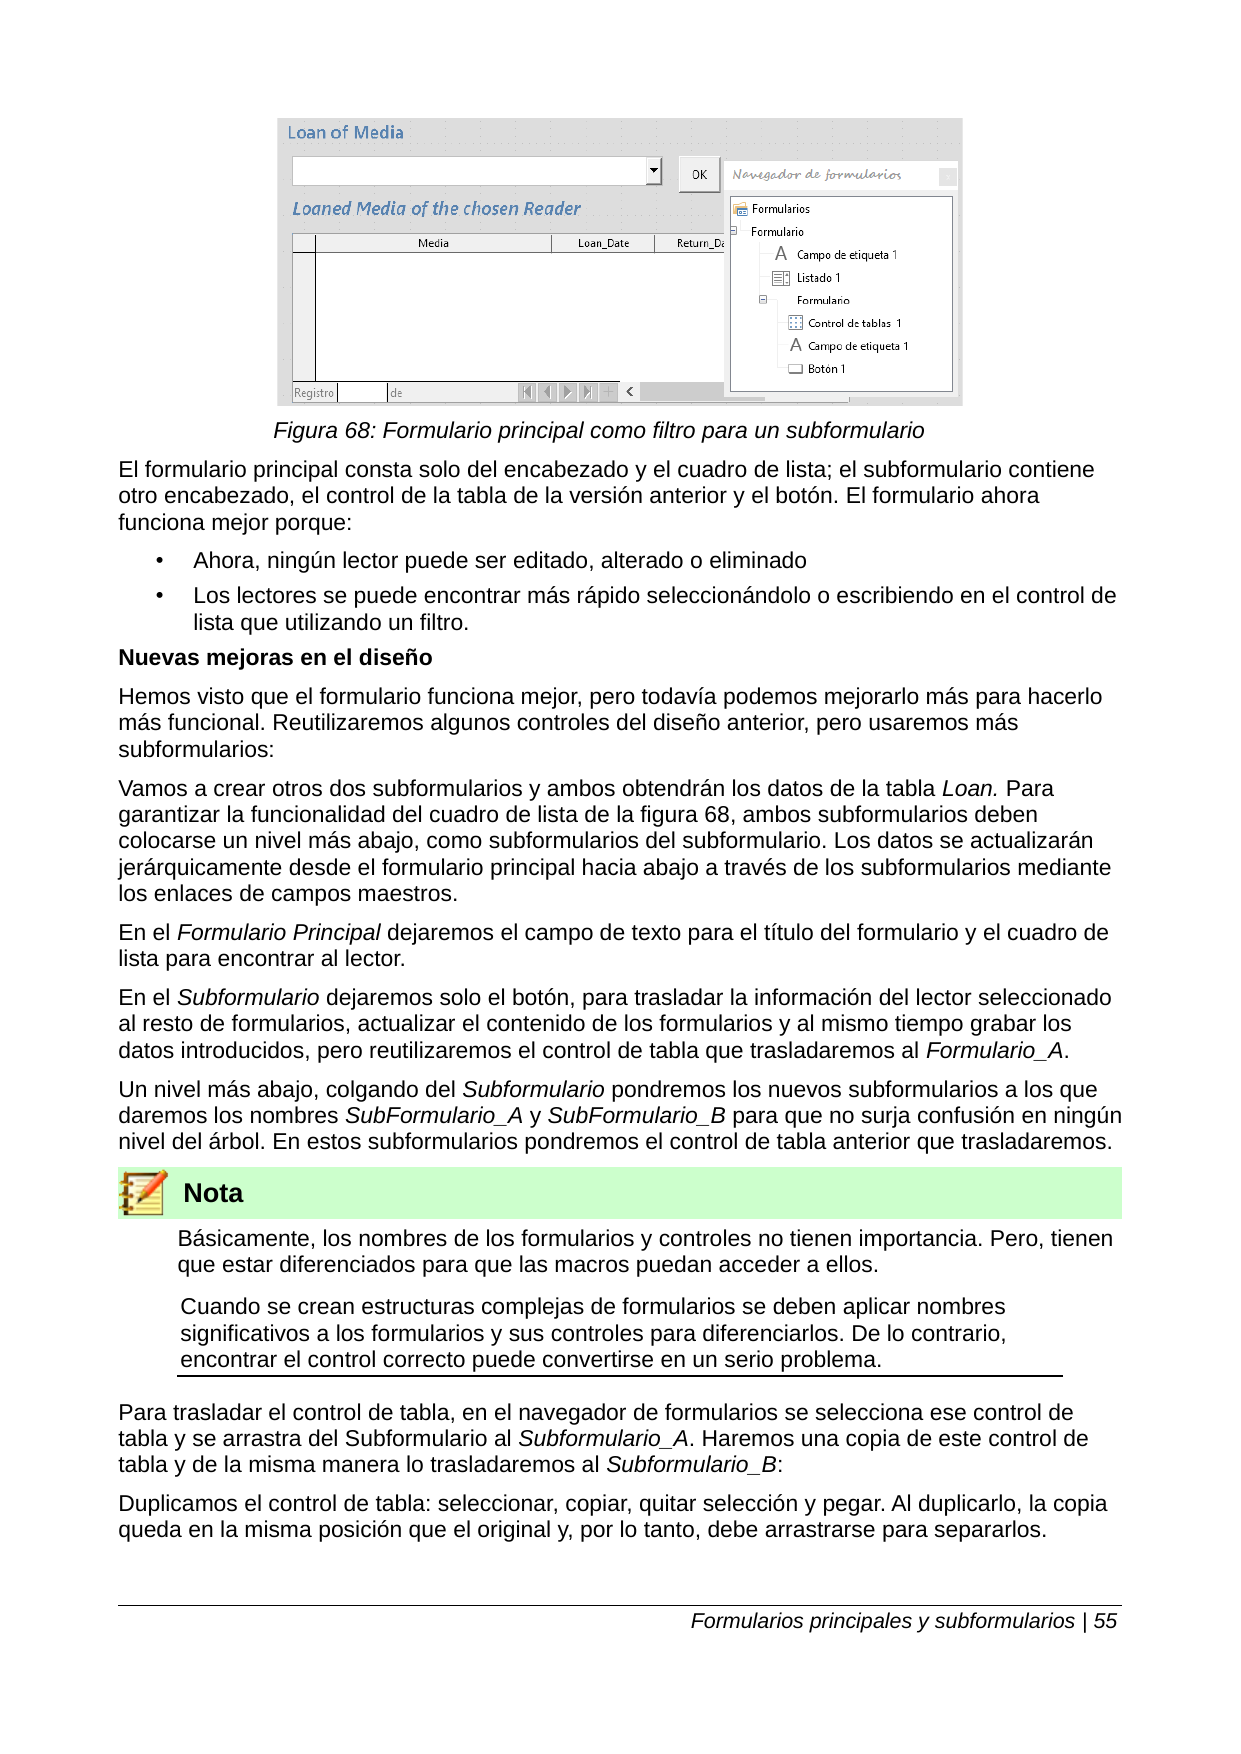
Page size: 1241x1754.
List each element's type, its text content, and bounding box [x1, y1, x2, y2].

text El formulario principal consta solo del encabezado y el cuadro de lista; el subformulario contiene otro encabezado, el control de la tabla de la versión anterior y el botón. El formulario ahora funciona mejor porque: [118, 456, 1122, 535]
text Nuevas mejoras en el diseño [118, 644, 1122, 670]
text En el Formulario Principal dejaremos el campo de texto para el título del formulario y el cuadro de lista para encontrar al lector. [118, 919, 1122, 971]
text En el Subformulario dejaremos solo el botón, para trasladar la información del lector seleccionado al resto de formularios, actualizar el contenido de los formularios y al mismo tiempo grabar los datos introducidos, pero reutilizaremos el control de tabla que trasladaremos al Formulario_A. [118, 984, 1122, 1063]
list Ahora, ningún lector puede ser editado, alterado o eliminado [156, 547, 1122, 574]
picture [277, 118, 963, 406]
text Figura 68: Formulario principal como filtro para un subformulario [273, 118, 967, 444]
text Un nivel más abajo, colgando del Subformulario pondremos los nuevos subformularios a los que daremos los nombres SubFormulario_A y SubFormulario_B para que no surja confusión en ningún nivel del árbol. En estos subformularios pondremos el control de tabla anterior que trasladaremos. [118, 1076, 1122, 1154]
text Básicamente, los nombres de los formularios y controles no tienen importancia. Pero, tienen que estar diferenciados para que las macros puedan acceder a ellos. [177, 1225, 1122, 1278]
list Los lectores se puede encontrar más rápido seleccionándolo o escribiendo en el control de lista que utilizando un filtro. [156, 582, 1122, 635]
subtitle Nota [118, 1167, 1122, 1219]
text Vamos a crear otros dos subformularios y ambos obtendrán los datos de la tabla Loan. Para garantizar la funcionalidad del cuadro de lista de la figura 68, ambos subformularios deben colocarse un nivel más abajo, como subformularios del subformulario. Los datos se actualizarán jerárquicamente desde el formulario principal hacia abajo a través de los subformularios mediante los enlaces de campos maestros. [118, 774, 1122, 906]
text Cuando se crean estructuras complejas de formularios se deben aplicar nombres significativos a los formularios y sus controles para diferenciarlos. De lo contrario, encontrar el control correcto puede convertirse en un serio problema. [177, 1290, 1063, 1375]
text Duplicamos el control de tabla: seleccionar, copiar, quitar selección y pegar. Al duplicarlo, la copia queda en la misma posición que el original y, por lo tanto, debe arrastrarse para separarlos. [118, 1490, 1122, 1543]
text Hemos visto que el formulario funciona mejor, pero todavía podemos mejorarlo más para hacerlo más funcional. Reutilizaremos algunos controles del diseño anterior, pero usaremos más subformularios: [118, 683, 1122, 762]
text Para trasladar el control de tabla, en el navegador de formularios se selecciona ese control de tabla y se arrastra del Subformulario al Subformulario_A. Haremos una copia de este control de tabla y de la misma manera lo trasladaremos al Subformulario_B: [118, 1398, 1122, 1478]
picture [119, 1168, 170, 1219]
